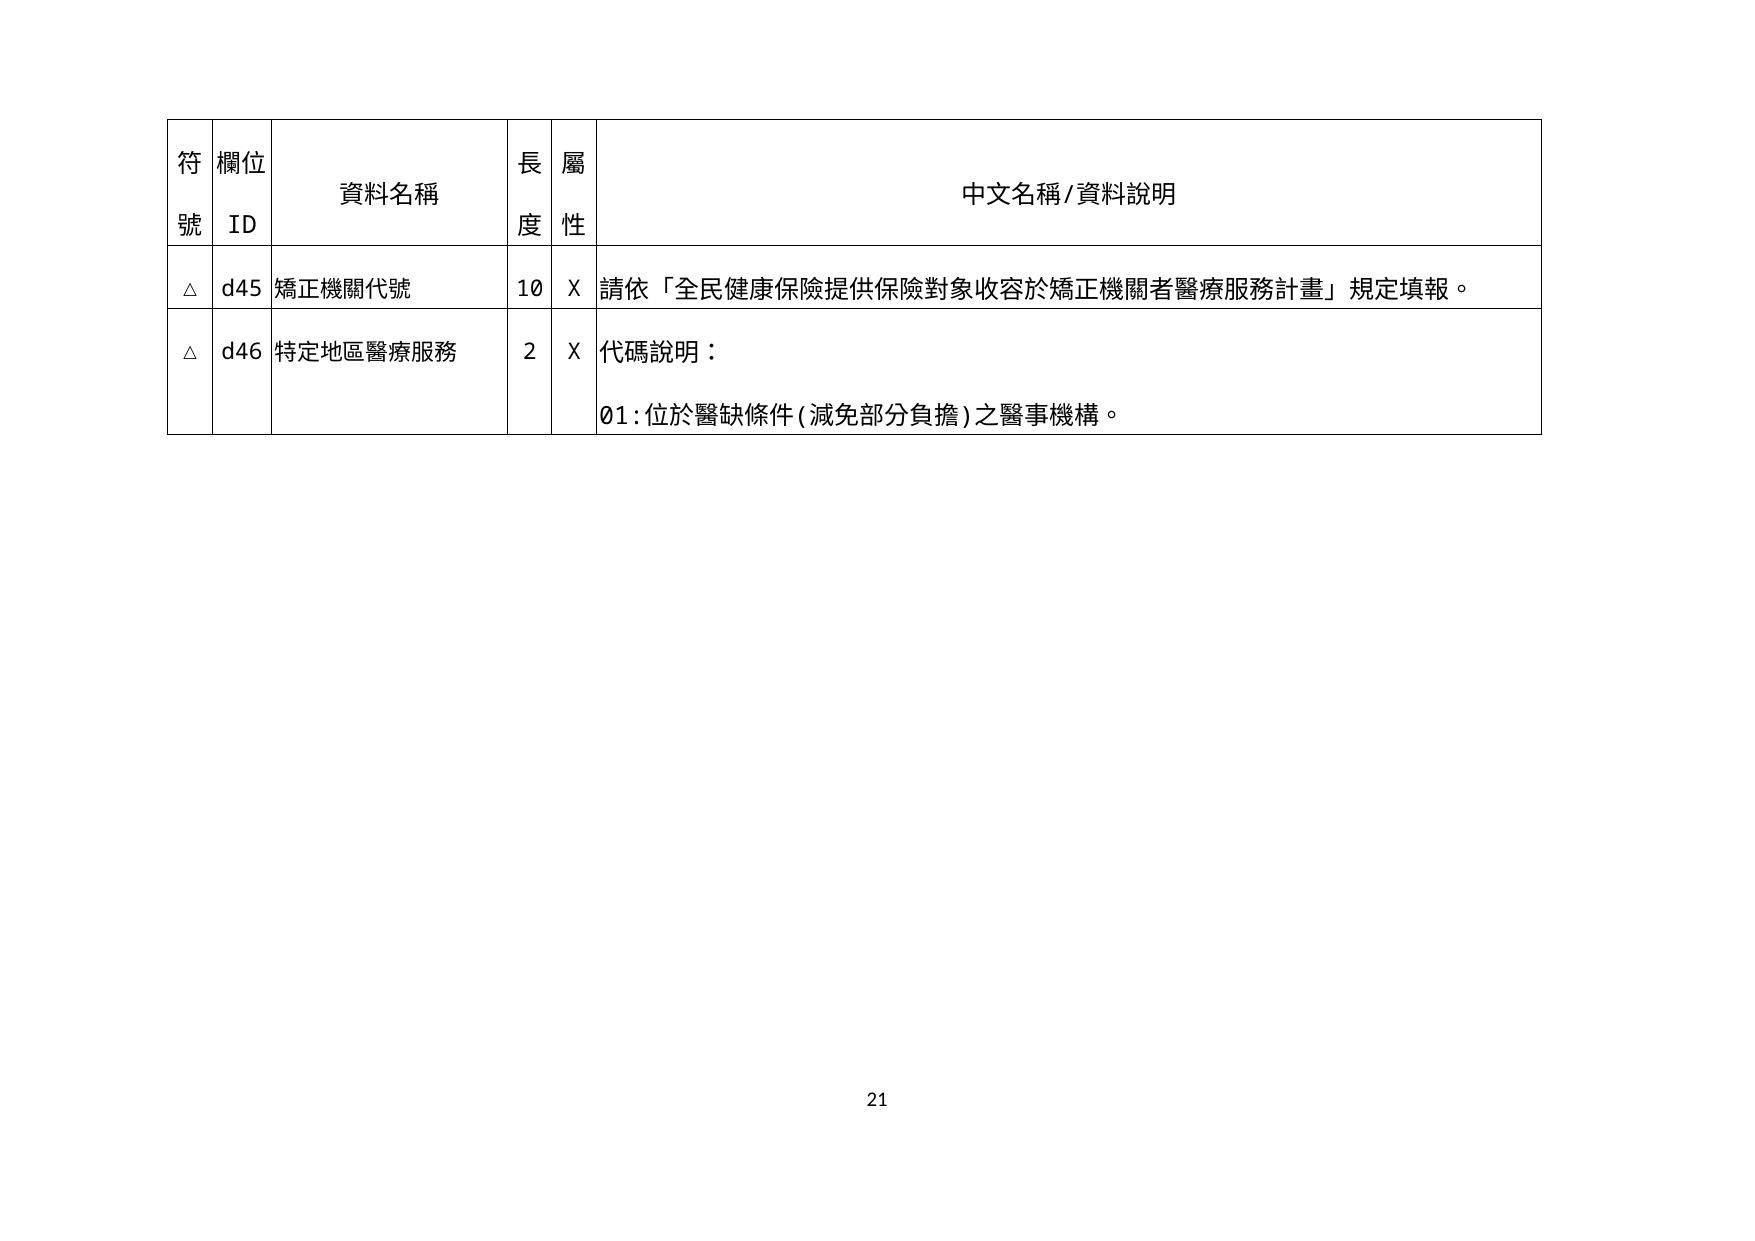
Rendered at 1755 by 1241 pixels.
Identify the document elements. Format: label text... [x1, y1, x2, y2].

table_cell △ [168, 246, 212, 308]
table_header 符號 [168, 120, 212, 245]
table_cell 10 [508, 246, 551, 308]
table_header 資料名稱 [272, 120, 507, 245]
table_header 欄位 ID [213, 120, 271, 245]
table_cell 2 [508, 309, 551, 434]
table_cell 請依「全民健康保險提供保險對象收容於矯正機關者醫療服務計畫」規定填報。 [597, 246, 1541, 308]
table_header 屬性 [552, 120, 596, 245]
table_cell X [552, 246, 596, 308]
table_cell 特定地區醫療服務 [272, 309, 507, 434]
table_cell △ [168, 309, 212, 434]
table_cell X [552, 309, 596, 434]
table_header 長度 [508, 120, 551, 245]
table_header 中文名稱/資料說明 [597, 120, 1541, 245]
table_cell d46 [213, 309, 271, 434]
table_cell 矯正機關代號 [272, 246, 507, 308]
table_cell 代碼說明： 01:位於醫缺條件(減免部分負擔)之醫事機構。 [597, 309, 1541, 434]
table_cell d45 [213, 246, 271, 308]
